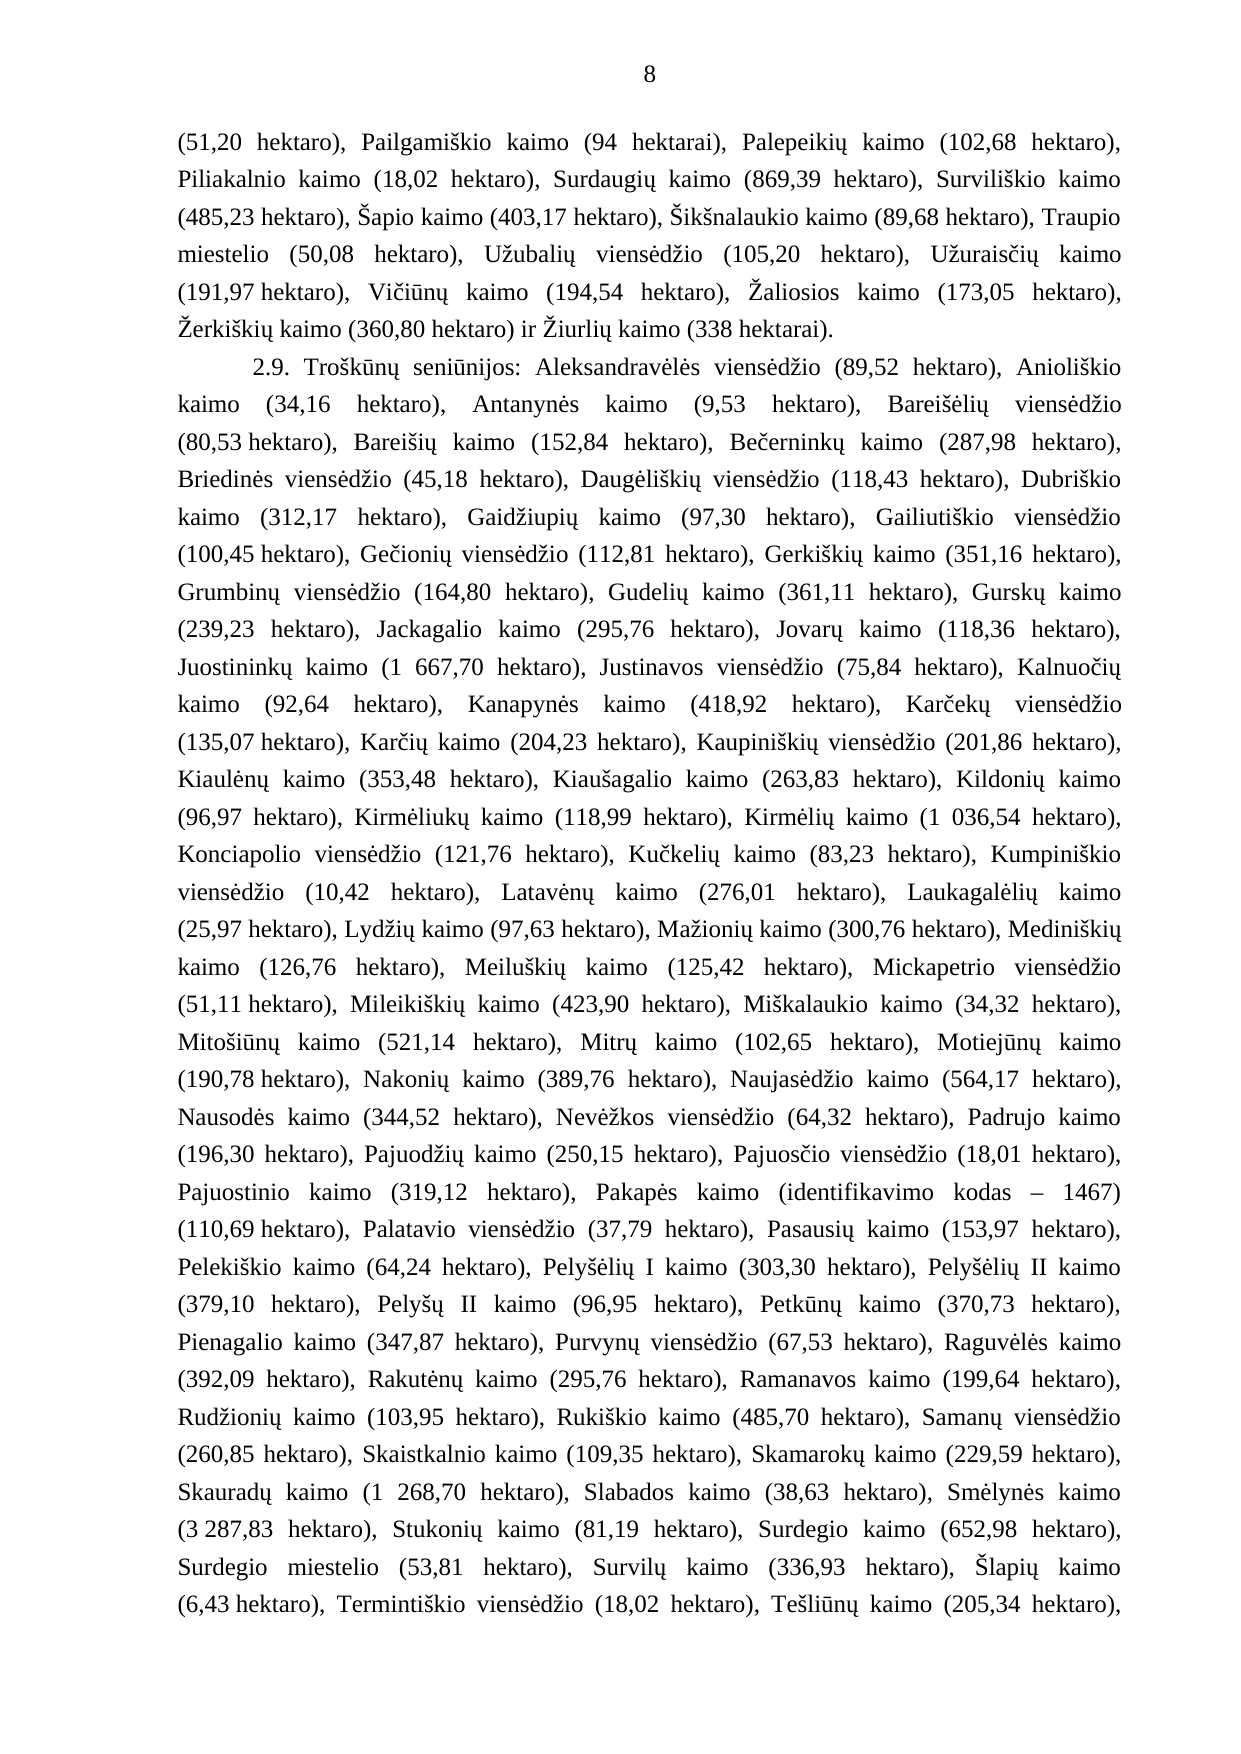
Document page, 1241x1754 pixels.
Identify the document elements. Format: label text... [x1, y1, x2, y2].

text 2.9. Troškūnų seniūnijos: Aleksandravėlės viensėdžio (89,52 hektaro), Anioliškio kaimo (34,16 hektaro), Antanynės kaimo (9,53 hektaro), Bareišėlių viensėdžio (80,53 hektaro), Bareišių kaimo (152,84 hektaro), Bečerninkų kaimo (287,98 hektaro), Briedinės viensėdžio (45,18 hektaro), Daugėliškių viensėdžio (118,43 hektaro), Dubriškio kaimo (312,17 hektaro), Gaidžiupių kaimo (97,30 hektaro), Gailiutiškio viensėdžio (100,45 hektaro), Gečionių viensėdžio (112,81 hektaro), Gerkiškių kaimo (351,16 hektaro), Grumbinų viensėdžio (164,80 hektaro), Gudelių kaimo (361,11 hektaro), Gurskų kaimo (239,23 hektaro), Jackagalio kaimo (295,76 hektaro), Jovarų kaimo (118,36 hektaro), Juostininkų kaimo (1 667,70 hektaro), Justinavos viensėdžio (75,84 hektaro), Kalnuočių kaimo (92,64 hektaro), Kanapynės kaimo (418,92 hektaro), Karčekų viensėdžio (135,07 hektaro), Karčių kaimo (204,23 hektaro), Kaupiniškių viensėdžio (201,86 hektaro), Kiaulėnų kaimo (353,48 hektaro), Kiaušagalio kaimo (263,83 hektaro), Kildonių kaimo (96,97 hektaro), Kirmėliukų kaimo (118,99 hektaro), Kirmėlių kaimo (1 036,54 hektaro), Konciapolio viensėdžio (121,76 hektaro), Kučkelių kaimo (83,23 hektaro), Kumpiniškio viensėdžio (10,42 hektaro), Latavėnų kaimo (276,01 hektaro), Laukagalėlių kaimo (25,97 hektaro), Lydžių kaimo (97,63 hektaro), Mažionių kaimo (300,76 hektaro), Mediniškių kaimo (126,76 hektaro), Meiluškių kaimo (125,42 hektaro), Mickapetrio viensėdžio (51,11 hektaro), Mileikiškių kaimo (423,90 hektaro), Miškalaukio kaimo (34,32 hektaro), Mitošiūnų kaimo (521,14 hektaro), Mitrų kaimo (102,65 hektaro), Motiejūnų kaimo (190,78 hektaro), Nakonių kaimo (389,76 hektaro), Naujasėdžio kaimo (564,17 hektaro), Nausodės kaimo (344,52 hektaro), Nevėžkos viensėdžio (64,32 hektaro), Padrujo kaimo (196,30 hektaro), Pajuodžių kaimo (250,15 hektaro), Pajuosčio viensėdžio (18,01 hektaro), Pajuostinio kaimo (319,12 hektaro), Pakapės kaimo (identifikavimo kodas – 1467) (110,69 hektaro), Palatavio viensėdžio (37,79 hektaro), Pasausių kaimo (153,97 hektaro), Pelekiškio kaimo (64,24 hektaro), Pelyšėlių I kaimo (303,30 hektaro), Pelyšėlių II kaimo (379,10 hektaro), Pelyšų II kaimo (96,95 hektaro), Petkūnų kaimo (370,73 hektaro), Pienagalio kaimo (347,87 hektaro), Purvynų viensėdžio (67,53 hektaro), Raguvėlės kaimo (392,09 hektaro), Rakutėnų kaimo (295,76 hektaro), Ramanavos kaimo (199,64 hektaro), Rudžionių kaimo (103,95 hektaro), Rukiškio kaimo (485,70 hektaro), Samanų viensėdžio (260,85 hektaro), Skaistkalnio kaimo (109,35 hektaro), Skamarokų kaimo (229,59 hektaro), Skauradų kaimo (1 268,70 hektaro), Slabados kaimo (38,63 hektaro), Smėlynės kaimo (3 287,83 hektaro), Stukonių kaimo (81,19 hektaro), Surdegio kaimo (652,98 hektaro), Surdegio miestelio (53,81 hektaro), Survilų kaimo (336,93 hektaro), Šlapių kaimo (6,43 hektaro), Termintiškio viensėdžio (18,02 hektaro), Tešliūnų kaimo (205,34 hektaro), [177, 343, 1122, 1618]
text (51,20 hektaro), Pailgamiškio kaimo (94 hektarai), Palepeikių kaimo (102,68 hektaro), Piliakalnio kaimo (18,02 hektaro), Surdaugių kaimo (869,39 hektaro), Surviliškio kaimo (485,23 hektaro), Šapio kaimo (403,17 hektaro), Šikšnalaukio kaimo (89,68 hektaro), Traupio miestelio (50,08 hektaro), Užubalių viensėdžio (105,20 hektaro), Užuraisčių kaimo (191,97 hektaro), Vičiūnų kaimo (194,54 hektaro), Žaliosios kaimo (173,05 hektaro), Žerkiškių kaimo (360,80 hektaro) ir Žiurlių kaimo (338 hektarai). [177, 118, 1122, 343]
